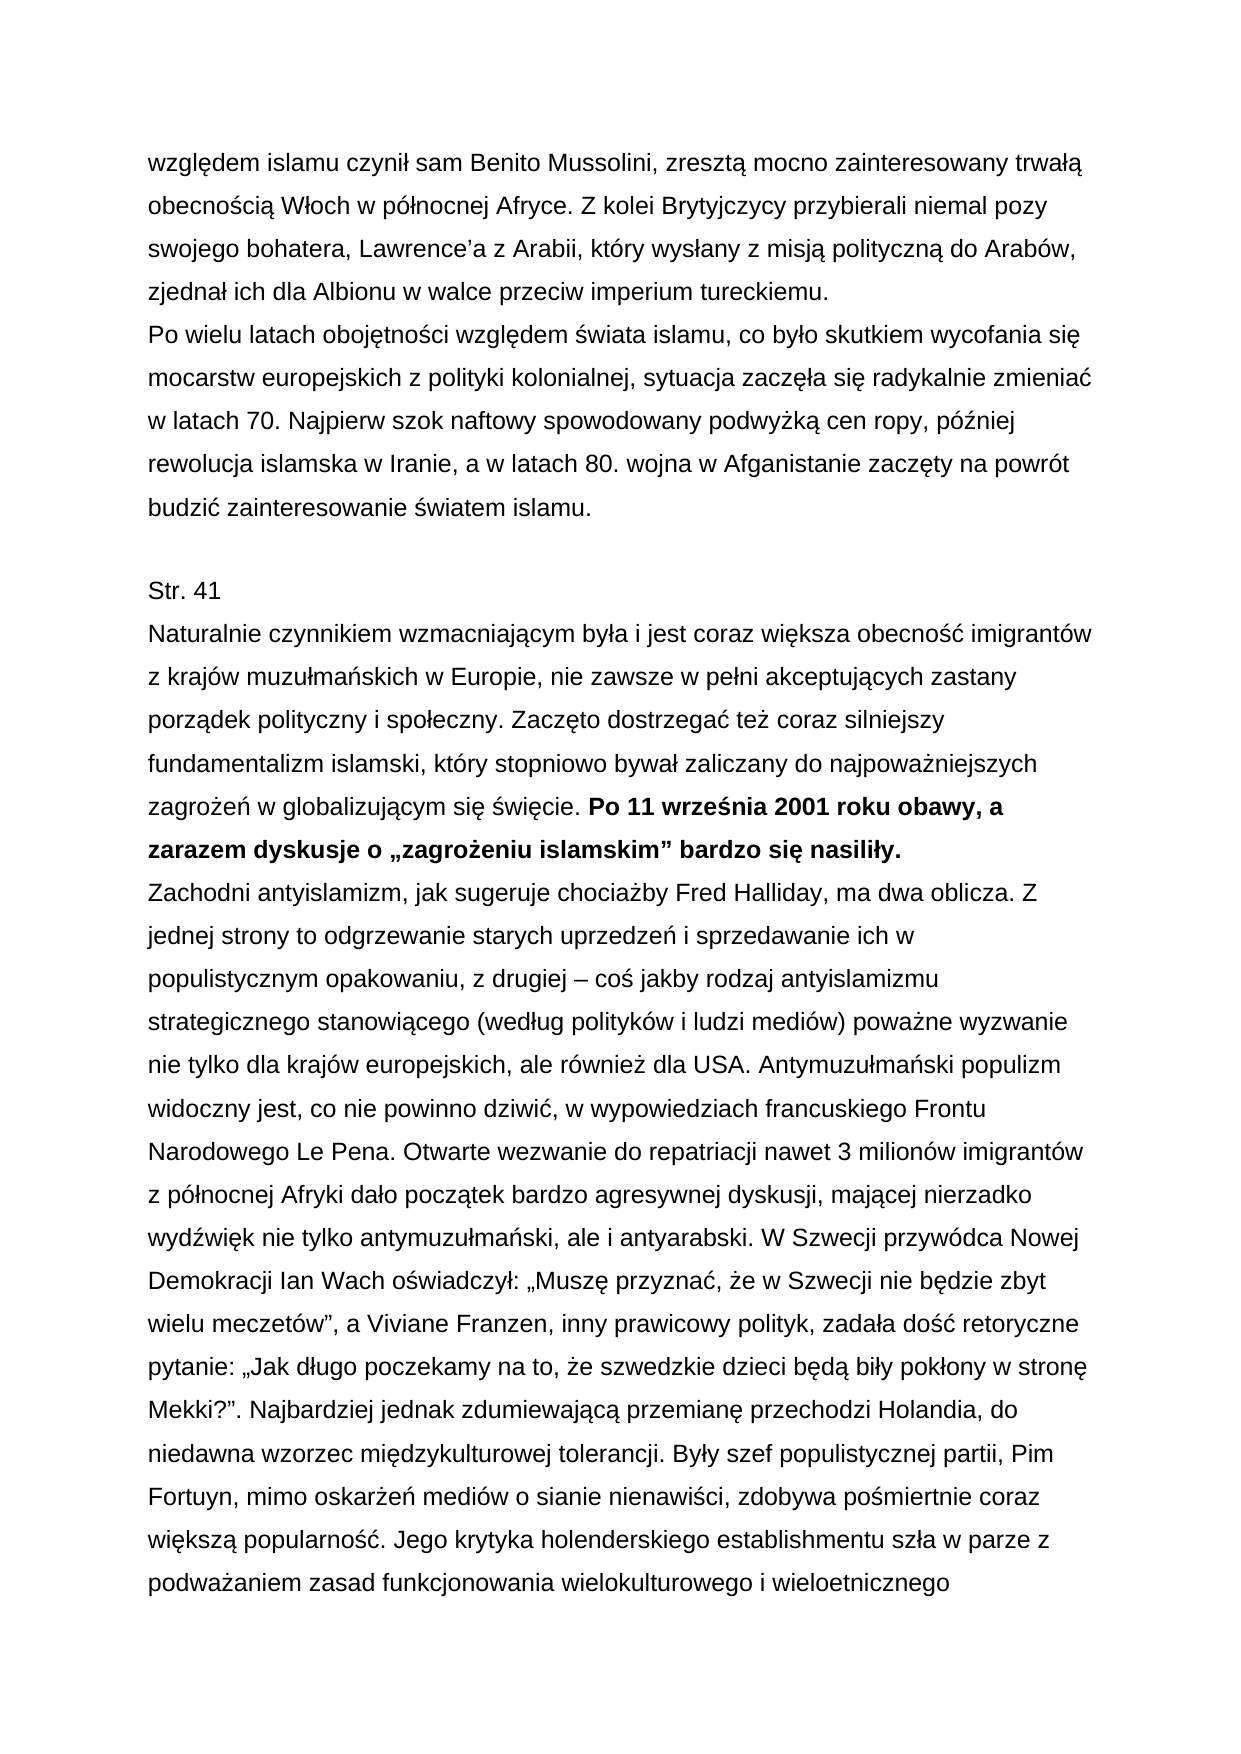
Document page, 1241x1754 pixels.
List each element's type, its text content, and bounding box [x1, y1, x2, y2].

text Naturalnie czynnikiem wzmacniającym była i jest coraz większa obecność imigrantów z krajów muzułmańskich w Europie, nie zawsze w pełni akceptujących zastany porządek polityczny i społeczny. Zaczęto dostrzegać też coraz silniejszy fundamentalizm islamski, który stopniowo bywał zaliczany do najpoważniejszych zagrożeń w globalizującym się święcie. Po 11 września 2001 roku obawy, a zarazem dyskusje o „zagrożeniu islamskim” bardzo się nasiliły. [148, 619, 1093, 864]
text względem islamu czynił sam Benito Mussolini, zresztą mocno zainteresowany trwałą obecnością Włoch w północnej Afryce. Z kolei Brytyjczycy przybierali niemal pozy swojego bohatera, Lawrence’a z Arabii, który wysłany z misją polityczną do Arabów, zjednał ich dla Albionu w walce przeciw imperium tureckiemu. [148, 148, 1093, 306]
text Po wielu latach obojętności względem świata islamu, co było skutkiem wycofania się mocarstw europejskich z polityki kolonialnej, sytuacja zaczęła się radykalnie zmieniać w latach 70. Najpierw szok naftowy spowodowany podwyżką cen ropy, później rewolucja islamska w Iranie, a w latach 80. wojna w Afganistanie zaczęty na powrót budzić zainteresowanie światem islamu. [148, 320, 1093, 521]
text Zachodni antyislamizm, jak sugeruje chociażby Fred Halliday, ma dwa oblicza. Z jednej strony to odgrzewanie starych uprzedzeń i sprzedawanie ich w populistycznym opakowaniu, z drugiej – coś jakby rodzaj antyislamizmu strategicznego stanowiącego (według polityków i ludzi mediów) poważne wyzwanie nie tylko dla krajów europejskich, ale również dla USA. Antymuzułmański populizm widoczny jest, co nie powinno dziwić, w wypowiedziach francuskiego Frontu Narodowego Le Pena. Otwarte wezwanie do repatriacji nawet 3 milionów imigrantów z północnej Afryki dało początek bardzo agresywnej dyskusji, mającej nierzadko wydźwięk nie tylko antymuzułmański, ale i antyarabski. W Szwecji przywódca Nowej Demokracji Ian Wach oświadczył: „Muszę przyznać, że w Szwecji nie będzie zbyt wielu meczetów”, a Viviane Franzen, inny prawicowy polityk, zadała dość retoryczne pytanie: „Jak długo poczekamy na to, że szwedzkie dzieci będą biły pokłony w stronę Mekki?”. Najbardziej jednak zdumiewającą przemianę przechodzi Holandia, do niedawna wzorzec międzykulturowej tolerancji. Były szef populistycznej partii, Pim Fortuyn, mimo oskarżeń mediów o sianie nienawiści, zdobywa pośmiertnie coraz większą popularność. Jego krytyka holenderskiego establishmentu szła w parze z podważaniem zasad funkcjonowania wielokulturowego i wieloetnicznego [148, 878, 1093, 1597]
text Str. 41 [148, 576, 1093, 605]
